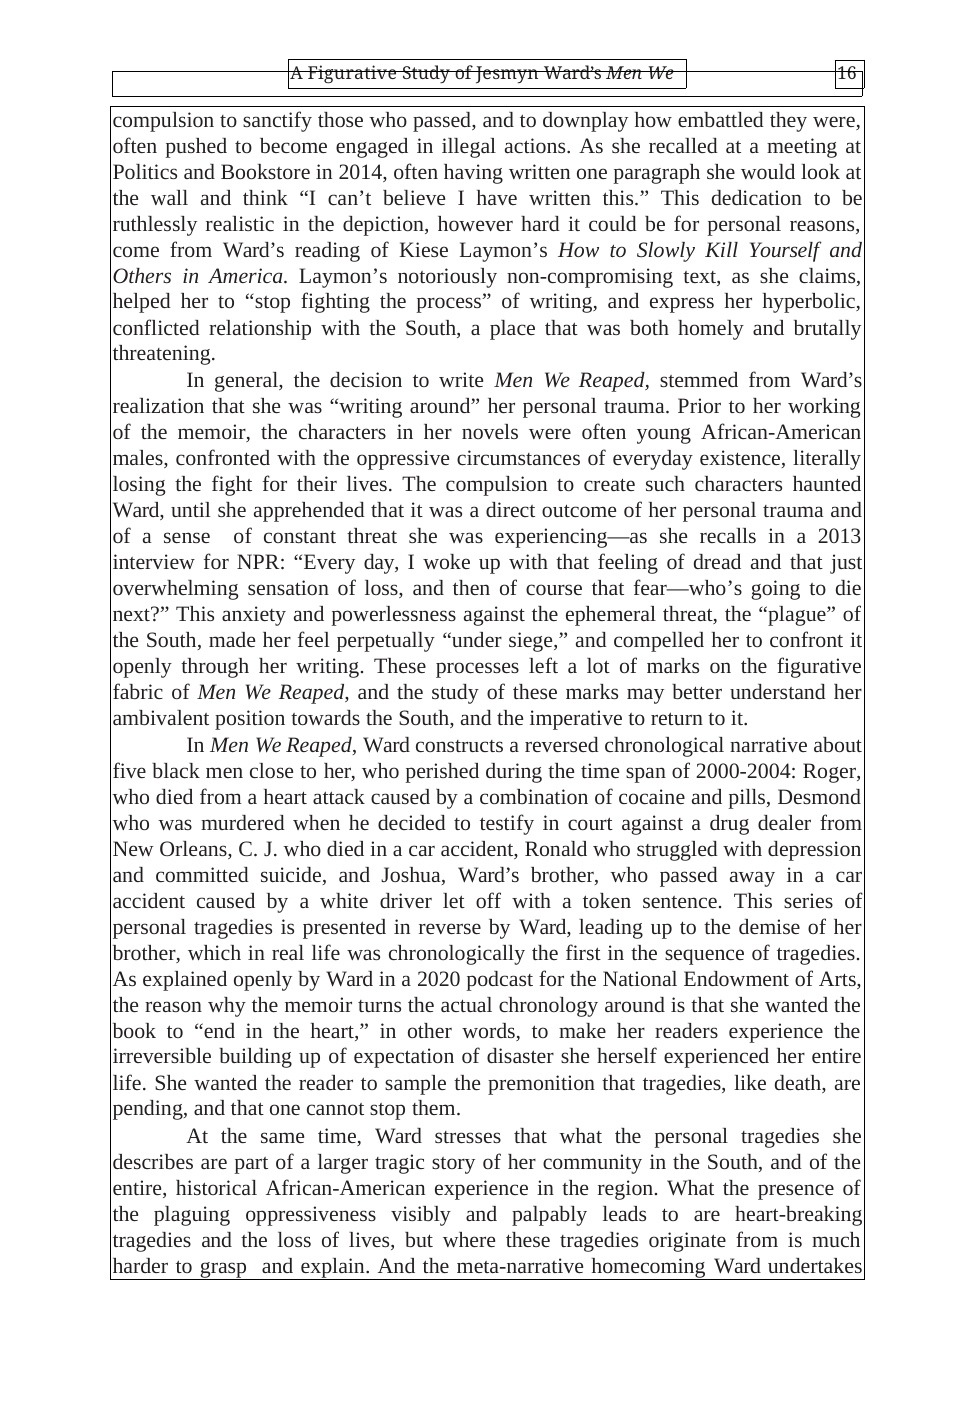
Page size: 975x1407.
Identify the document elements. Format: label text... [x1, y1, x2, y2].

text 165 [837, 61, 864, 88]
text A Figurative Study of Jesmyn Ward’s Men We Reaped [290, 61, 686, 71]
text A Figurative Study of Jesmyn Ward’s Men We Reaped [290, 72, 686, 88]
text In general, the decision to write Men We Reaped, stemmed from Ward’s realization that she was “writing around” her personal trauma. Prior to her working of the memoir, the characters in her novels were often young African-American males, confronted with the oppressive circumstances of everyday existence, literally losing the fight for their lives. The compulsion to create such characters haunted Ward, until she apprehended that it was a direct outcome of her personal trauma and of a sense of constant threat she was experiencing—as she recalls in a 2013 interview for NPR: “Every day, I woke up with that feeling of dread and that just overwhelming sensation of loss, and then of course that fear—who’s going to die next?” This anxiety and powerlessness against the ephemeral threat, the “plague” of the South, made her feel perpetually “under siege,” and compelled her to confront it openly through her writing. These processes left a lot of marks on the figurative fabric of Men We Reaped, and the study of these marks may better understand her ambivalent position towards the South, and the imperative to return to it. [112, 367, 863, 730]
text compulsion to sanctify those who passed, and to downplay how embattled they were, often pushed to become engaged in illegal actions. As she recalled at a meeting at Politics and Bookstore in 2014, often having written one paragraph she would look at the wall and think “I can’t believe I have written this.” This dedication to be ruthlessly realistic in the depiction, however hard it could be for personal reasons, come from Ward’s reading of Kiese Laymon’s How to Slowly Kill Yourself and Others in America. Laymon’s notoriously non-compromising text, as she claims, helped her to “stop fighting the process” of writing, and express her hyperbolic, conflicted relationship with the South, a place that was both homely and brutally threatening. [112, 107, 862, 366]
text At the same time, Ward stresses that what the personal tragedies she describes are part of a larger tragic story of her community in the South, and of the entire, historical African-American experience in the region. What the presence of the plaguing oppressiveness visibly and palpably leads to are heart-breaking tragedies and the loss of lives, but where these tragedies originate from is much harder to grasp and explain. And the meta-narrative homecoming Ward undertakes in the memoir is partly an attempt to determine the indeterminable—a journey back to her hometown, [112, 1123, 862, 1279]
text 165 [837, 72, 862, 88]
text In Men We Reaped, Ward constructs a reversed chronological narrative about five black men close to her, who perished during the time span of 2000-2004: Roger, who died from a heart attack caused by a combination of cocaine and pills, Desmond who was murdered when he decided to testify in court against a drug dealer from New Orleans, C. J. who died in a car accident, Ronald who struggled with depression and committed suicide, and Joshua, Ward’s brother, who passed away in a car accident caused by a white driver let off with a token sentence. This series of personal tragedies is presented in reverse by Ward, leading up to the demise of her brother, which in real life was chronologically the first in the sequence of tragedies. As explained openly by Ward in a 2020 podcast for the National Endowment of Arts, the reason why the memoir turns the actual chronology around is that she wanted the book to “end in the heart,” in other words, to make her readers experience the irreversible building up of expectation of disaster she herself experienced her entire life. She wanted the reader to sample the premonition that tragedies, like death, are pending, and that one cannot stop them. [112, 732, 863, 1121]
